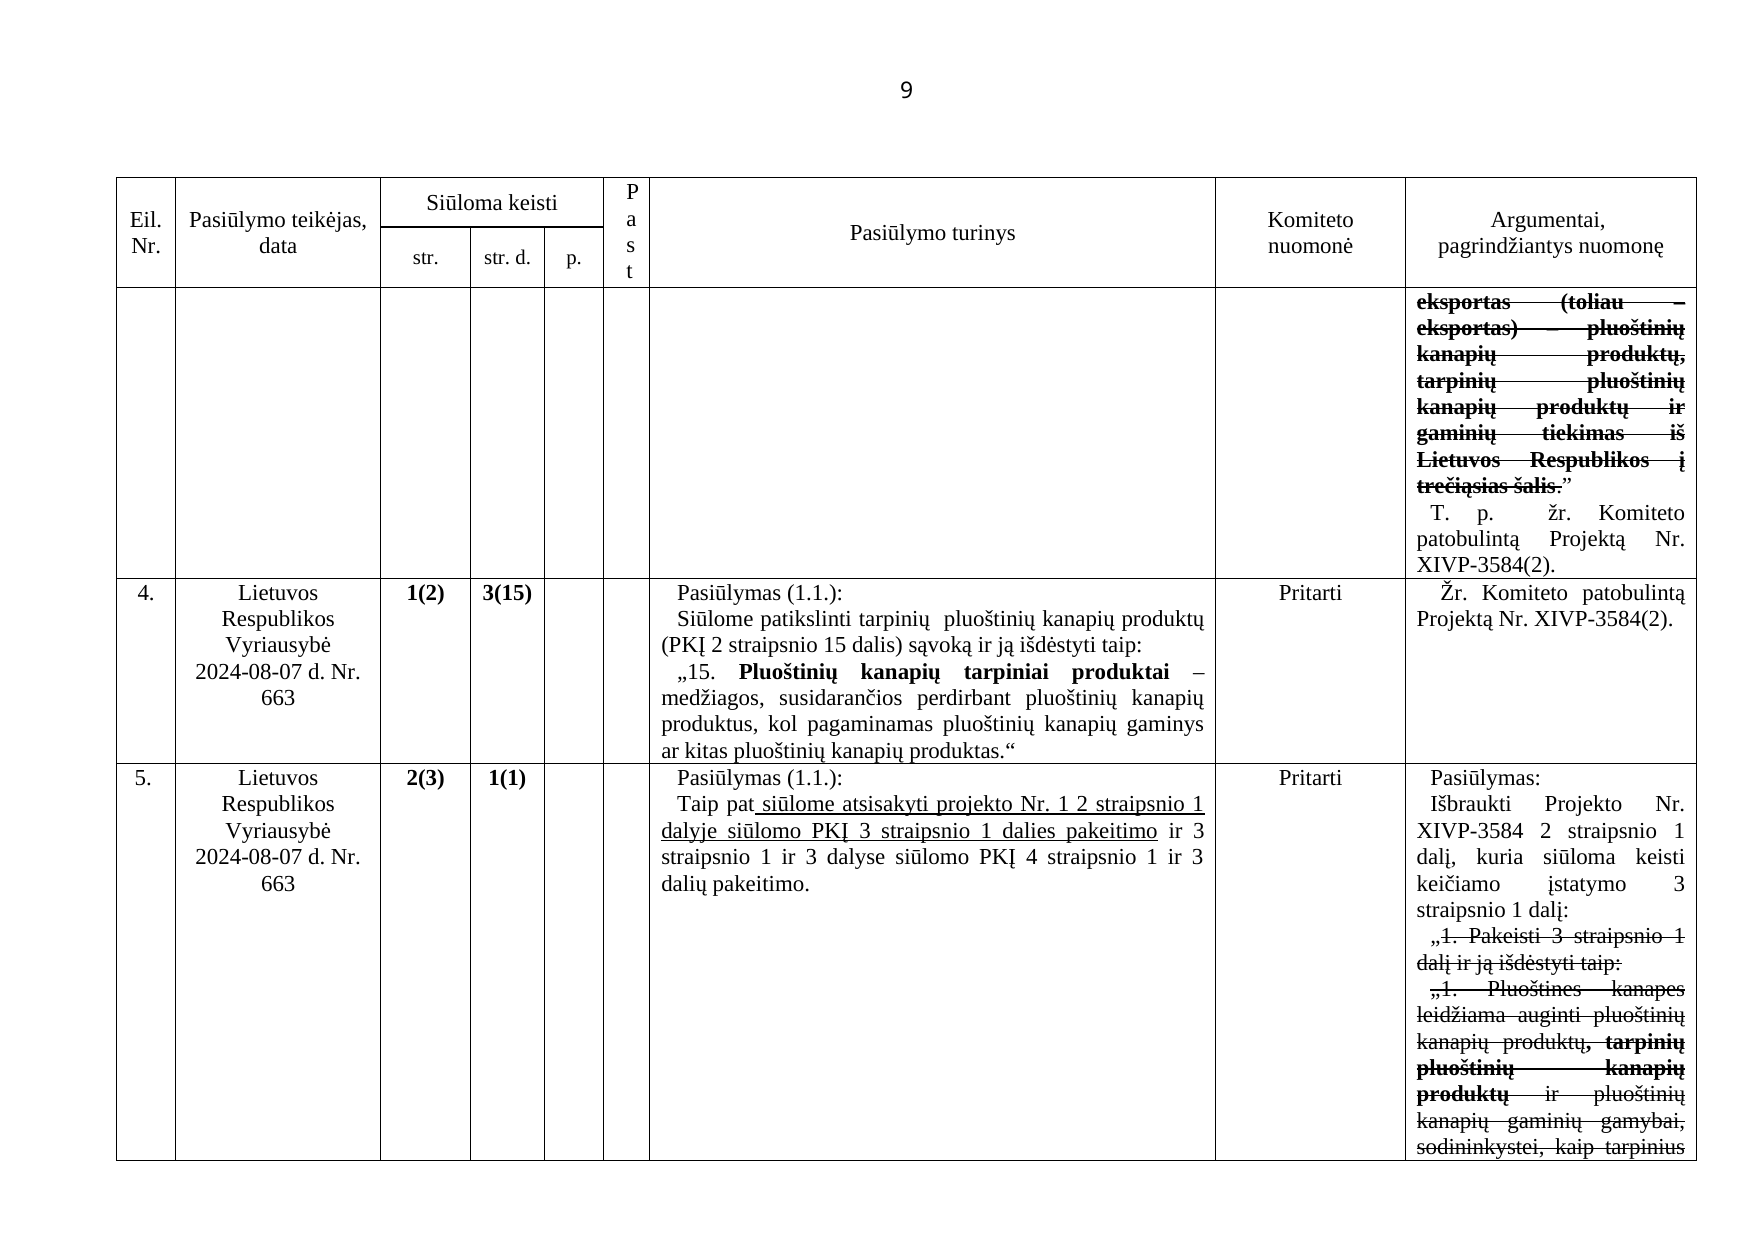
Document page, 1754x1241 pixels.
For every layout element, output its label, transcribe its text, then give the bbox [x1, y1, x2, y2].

table_cell p. [545, 228, 603, 287]
table_cell Pritarti [1216, 764, 1405, 1159]
table_cell 3(15) [471, 579, 544, 763]
table_cell Pasiūlymas (1.1.): Taip pat siūlome atsisakyti projekto Nr. 1 2 straipsnio 1 dalyje siūlomo PKĮ 3 straipsnio 1 dalies pakeitimo ir 3 straipsnio 1 ir 3 dalyse siūlomo PKĮ 4 straipsnio 1 ir 3 dalių pakeitimo. [650, 764, 1215, 1159]
table_header Komiteto nuomonė [1216, 178, 1405, 287]
table_cell Pasiūlymas: Išbraukti Projekto Nr. XIVP-3584 2 straipsnio 1 dalį, kuria siūloma keisti keičiamo įstatymo 3 straipsnio 1 dalį: „1. Pakeisti 3 straipsnio 1 dalį ir ją išdėstyti taip: „1. Pluoštines kanapes leidžiama auginti pluoštinių kanapių produktų, tarpinių pluoštinių kanapių produktų ir pluoštinių kanapių gaminių gamybai, sodininkystei, kaip tarpinius pasėlius arba moksliniais eksperimentiniais tikslais, taip pat selekcijos tikslais, kai siekiama jas įrašyti į Nacionalinį augalų veislių sąrašą, bei naujai sukurtų veislių ūkinio vertingumo tyrimo tikslais, šiame straipsnyje bei žemės ūkio ministro nustatyta tvarka.“ [1406, 764, 1696, 1159]
table_cell str. d. [471, 228, 544, 287]
table_cell 5. [117, 764, 175, 1159]
table_cell eksportas (toliau – eksportas) – pluoštinių kanapių produktų, tarpinių pluoštinių kanapių produktų ir gaminių tiekimas iš Lietuvos Respublikos į trečiąsias šalis.” T. p. žr. Komiteto patobulintą Projektą Nr. XIVP-3584(2). [1406, 288, 1696, 578]
table_cell Pritarti [1216, 579, 1405, 763]
table_header Pasiūlymo turinys [650, 178, 1215, 287]
table_cell Lietuvos Respublikos Vyriausybė 2024-08-07 d. Nr. 663 [176, 764, 380, 1159]
table_cell [604, 579, 649, 763]
table_cell Pasiūlymas (1.1.): Siūlome patikslinti tarpinių pluoštinių kanapių produktų (PKĮ 2 straipsnio 15 dalis) sąvoką ir ją išdėstyti taip: „15. Pluoštinių kanapių tarpiniai produktai – medžiagos, susidarančios perdirbant pluoštinių kanapių produktus, kol pagaminamas pluoštinių kanapių gaminys ar kitas pluoštinių kanapių produktas.“ [650, 579, 1215, 763]
table_header Pastabos [604, 178, 649, 287]
table_cell [545, 288, 603, 578]
table_cell [650, 288, 1215, 578]
table_cell [545, 764, 603, 1159]
table_cell 4. [117, 579, 175, 763]
table_cell Lietuvos Respublikos Vyriausybė 2024-08-07 d. Nr. 663 [176, 579, 380, 763]
table_header Eil. Nr. [117, 178, 175, 287]
table_cell 1(1) [471, 764, 544, 1159]
table_cell [545, 579, 603, 763]
table_header Siūloma keisti [381, 178, 603, 226]
table_header Pasiūlymo teikėjas, data [176, 178, 380, 287]
table_cell [176, 288, 380, 578]
table_cell Žr. Komiteto patobulintą Projektą Nr. XIVP-3584(2). [1406, 579, 1696, 763]
table_cell 2(3) [381, 764, 470, 1159]
table_cell [604, 764, 649, 1159]
table_cell str. [381, 228, 470, 287]
table_header Argumentai, pagrindžiantys nuomonę [1406, 178, 1696, 287]
table_cell [604, 288, 649, 578]
table_cell 1(2) [381, 579, 470, 763]
table_cell [381, 288, 470, 578]
table_cell [1216, 288, 1405, 578]
table_cell [117, 288, 175, 578]
table_cell [471, 288, 544, 578]
